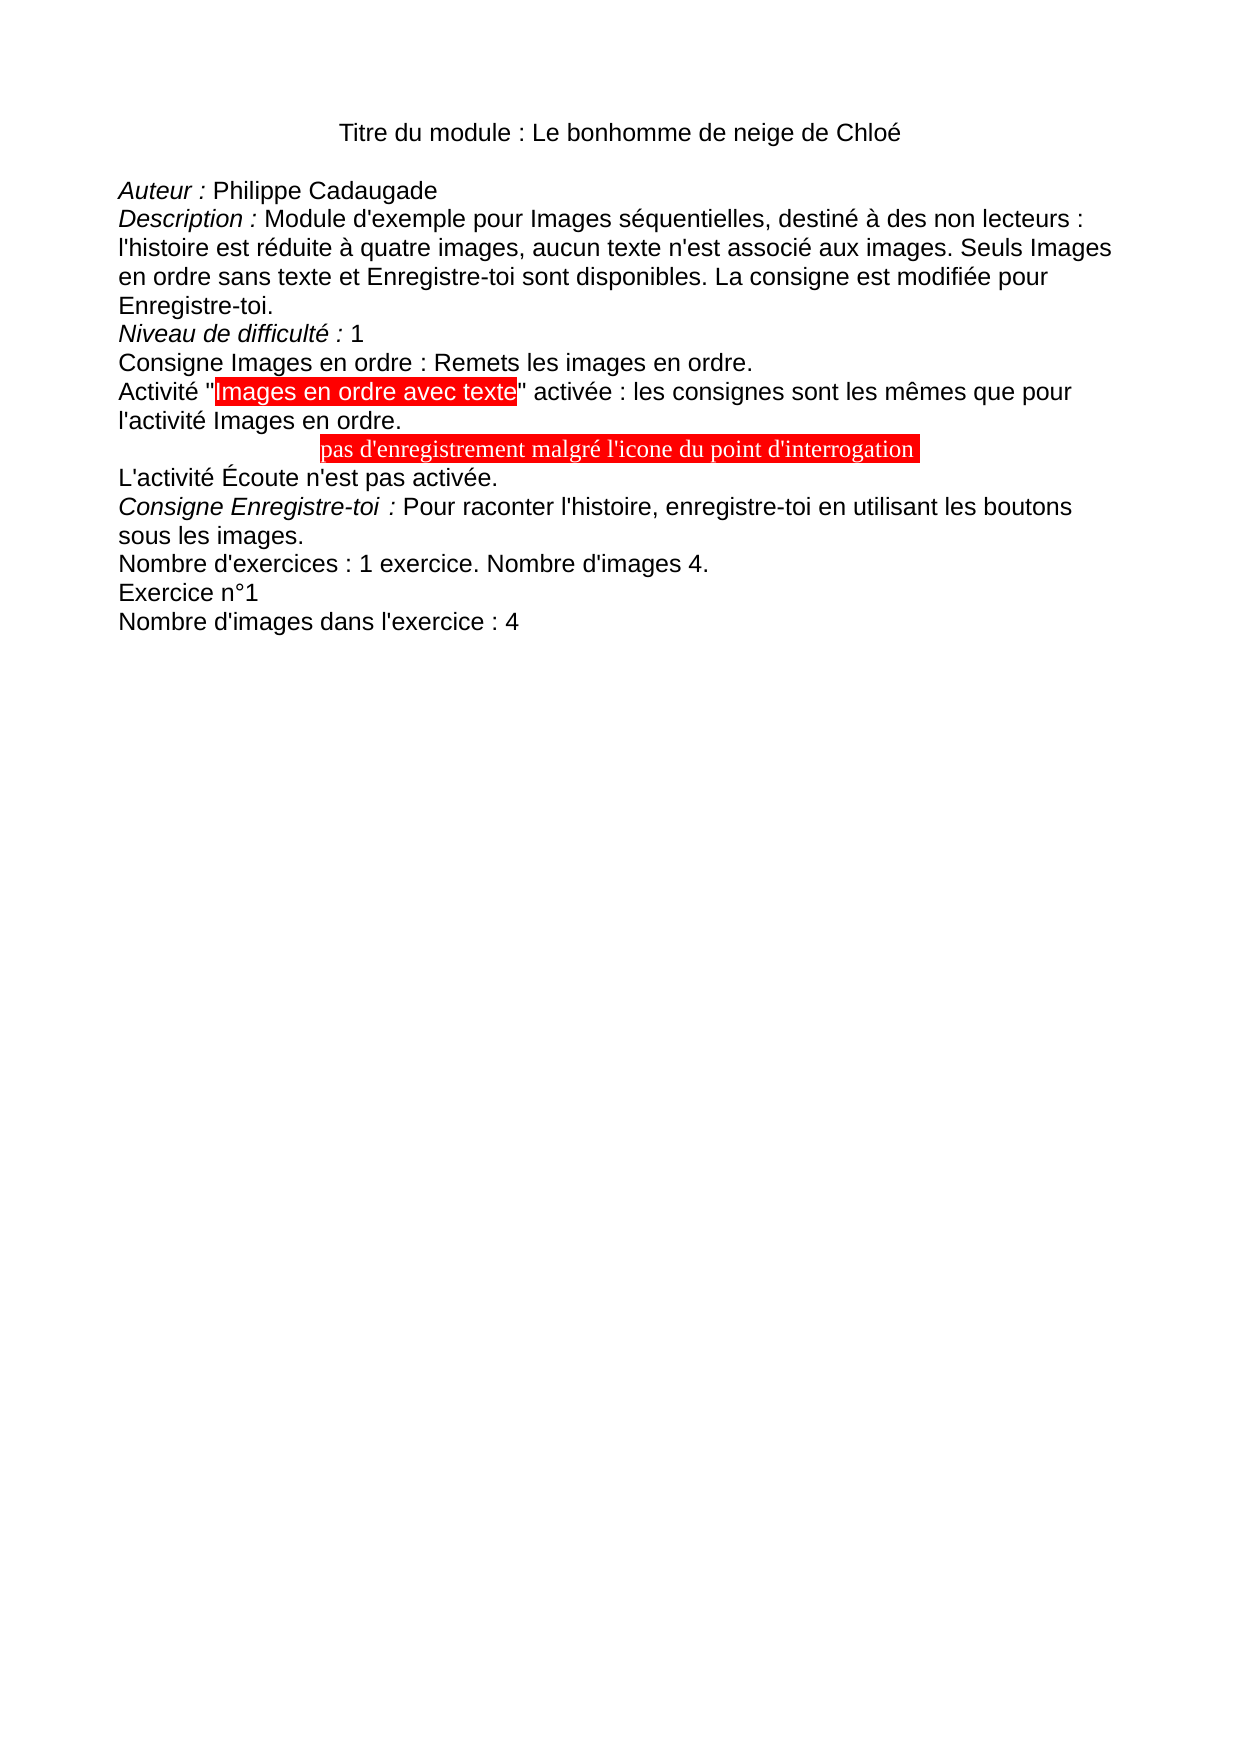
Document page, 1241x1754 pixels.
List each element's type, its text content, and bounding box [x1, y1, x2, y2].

text Activité "Images en ordre avec texte" activée : les consignes sont les mêmes que pour l'activité Images en ordre. [118, 377, 1122, 434]
text Consigne Images en ordre : Remets les images en ordre. [118, 348, 1122, 377]
text Exercice n°1 [118, 578, 1122, 607]
text Auteur : Philippe Cadaugade [118, 176, 1122, 204]
text pas d'enregistrement malgré l'icone du point d'interrogation [118, 434, 1122, 463]
text Description : Module d'exemple pour Images séquentielles, destiné à des non lecteurs : l'histoire est réduite à quatre images, aucun texte n'est associé aux images. Seuls Images en ordre sans texte et Enregistre-toi sont disponibles. La consigne est modifiée pour Enregistre-toi. [118, 204, 1122, 319]
text Niveau de difficulté : 1 [118, 319, 1122, 348]
text Nombre d'exercices : 1 exercice. Nombre d'images 4. [118, 549, 1122, 578]
text L'activité Écoute n'est pas activée. [118, 463, 1122, 492]
text Nombre d'images dans l'exercice : 4 [118, 607, 1122, 636]
text Consigne Enregistre-toi : Pour raconter l'histoire, enregistre-toi en utilisant les boutons sous les images. [118, 492, 1122, 549]
text Titre du module : Le bonhomme de neige de Chloé [118, 118, 1122, 147]
